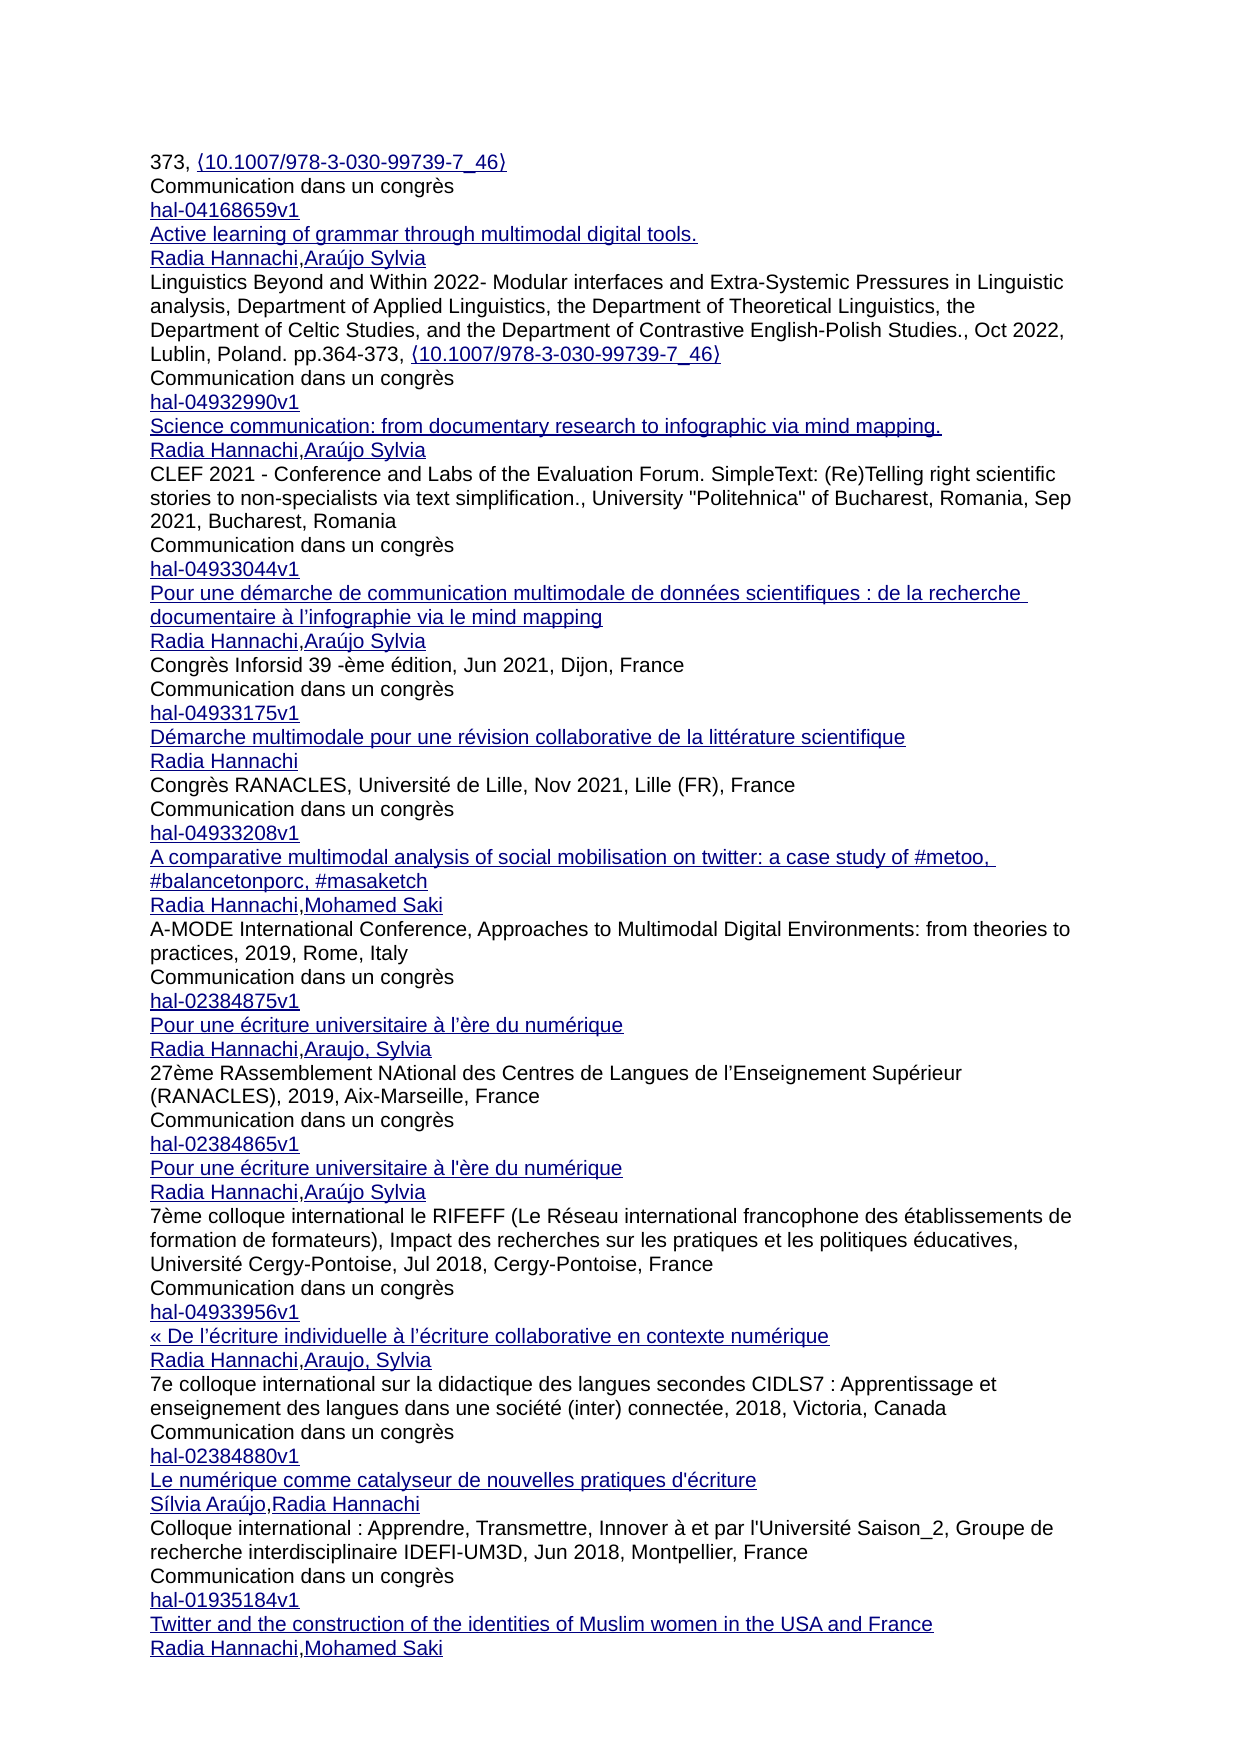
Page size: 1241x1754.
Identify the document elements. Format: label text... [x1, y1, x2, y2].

table_cell Démarche multimodale pour une révision collaborative de la littérature scientifique Radia Hannachi Congrès RANACLES, Université de Lille, Nov 2021, Lille (FR), France Communication dans un congrès hal-04933208v1 [150, 725, 1090, 845]
table_cell Le numérique comme catalyseur de nouvelles pratiques d'écriture Sílvia Araújo,Radia Hannachi Colloque international : Apprendre, Transmettre, Innover à et par l'Université Saison_2, Groupe de recherche interdisciplinaire IDEFI-UM3D, Jun 2018, Montpellier, France Communication dans un congrès hal-01935184v1 [150, 1468, 1090, 1611]
table_cell A comparative multimodal analysis of social mobilisation on twitter: a case study of #metoo, #balancetonporc, #masaketch Radia Hannachi,Mohamed Saki A-MODE International Conference, Approaches to Multimodal Digital Environments: from theories to practices, 2019, Rome, Italy Communication dans un congrès hal-02384875v1 [150, 845, 1090, 1012]
table_cell Twitter and the construction of the identities of Muslim women in the USA and France Radia Hannachi,Mohamed Saki [150, 1611, 1090, 1659]
table_cell Pour une écriture universitaire à l’ère du numérique Radia Hannachi,Araujo, Sylvia 27ème RAssemblement NAtional des Centres de Langues de l’Enseignement Supérieur (RANACLES), 2019, Aix-Marseille, France Communication dans un congrès hal-02384865v1 [150, 1013, 1090, 1156]
table_cell Pour une démarche de communication multimodale de données scientifiques : de la recherche documentaire à l’infographie via le mind mapping Radia Hannachi,Araújo Sylvia Congrès Inforsid 39 -ème édition, Jun 2021, Dijon, France Communication dans un congrès hal-04933175v1 [150, 581, 1090, 725]
table_cell Science communication: from documentary research to infographic via mind mapping. Radia Hannachi,Araújo Sylvia CLEF 2021 - Conference and Labs of the Evaluation Forum. SimpleText: (Re)Telling right scientific stories to non-specialists via text simplification., University "Politehnica" of Bucharest, Romania, Sep 2021, Bucharest, Romania Communication dans un congrès hal-04933044v1 [150, 414, 1090, 581]
table_cell Pour une écriture universitaire à l'ère du numérique Radia Hannachi,Araújo Sylvia 7ème colloque international le RIFEFF (Le Réseau international francophone des établissements de formation de formateurs), Impact des recherches sur les pratiques et les politiques éducatives, Université Cergy-Pontoise, Jul 2018, Cergy-Pontoise, France Communication dans un congrès hal-04933956v1 [150, 1156, 1090, 1324]
table_cell « De l’écriture individuelle à l’écriture collaborative en contexte numérique Radia Hannachi,Araujo, Sylvia 7e colloque international sur la didactique des langues secondes CIDLS7 : Apprentissage et enseignement des langues dans une société (inter) connectée, 2018, Victoria, Canada Communication dans un congrès hal-02384880v1 [150, 1324, 1090, 1468]
table_cell Active learning of grammar through multimodal digital tools. Radia Hannachi,Araújo Sylvia Linguistics Beyond and Within 2022- Modular interfaces and Extra-Systemic Pressures in Linguistic analysis, Department of Applied Linguistics, the Department of Theoretical Linguistics, the Department of Celtic Studies, and the Department of Contrastive English-Polish Studies., Oct 2022, Lublin, Poland. pp.364-373, ⟨10.1007/978-3-030-99739-7_46⟩ Communication dans un congrès hal-04932990v1 [150, 222, 1090, 413]
table_cell 373, ⟨10.1007/978-3-030-99739-7_46⟩ Communication dans un congrès hal-04168659v1 [150, 150, 1090, 222]
